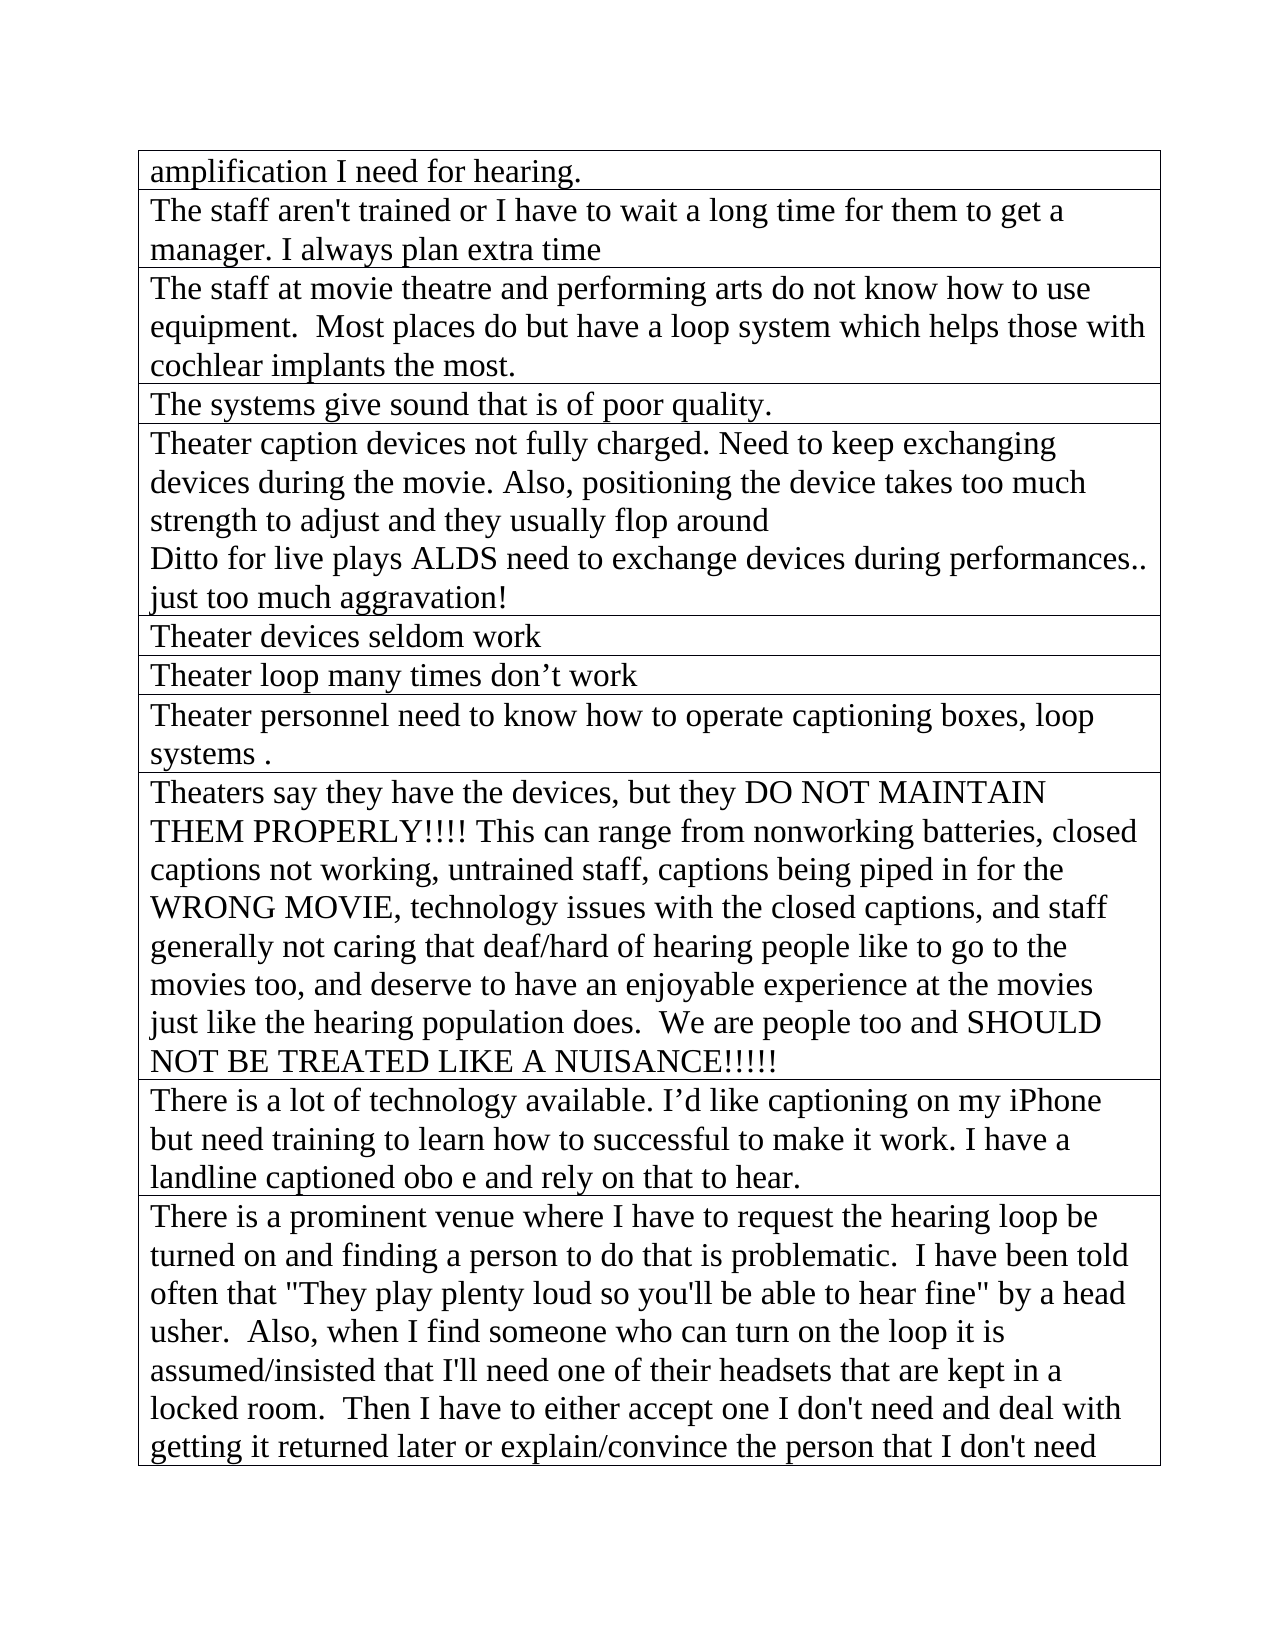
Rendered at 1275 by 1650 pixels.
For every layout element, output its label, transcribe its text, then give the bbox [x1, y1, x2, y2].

table_cell Theater loop many times don’t work [139, 656, 1160, 694]
table_cell Theater personnel need to know how to operate captioning boxes, loop systems . [139, 695, 1160, 772]
table_cell Theaters say they have the devices, but they DO NOT MAINTAIN THEM PROPERLY!!!! This can range from nonworking batteries, closed captions not working, untrained staff, captions being piped in for the WRONG MOVIE, technology issues with the closed captions, and staff generally not caring that deaf/hard of hearing people like to go to the movies too, and deserve to have an enjoyable experience at the movies just like the hearing population does. We are people too and SHOULD NOT BE TREATED LIKE A NUISANCE!!!!! [139, 773, 1160, 1079]
table_cell The staff aren't trained or I have to wait a long time for them to get a manager. I always plan extra time [139, 190, 1160, 267]
table_cell The systems give sound that is of poor quality. [139, 384, 1160, 422]
table_cell There is a prominent venue where I have to request the hearing loop be turned on and finding a person to do that is problematic. I have been told often that "They play plenty loud so you'll be able to hear fine" by a head usher. Also, when I find someone who can turn on the loop it is assumed/insisted that I'll need one of their headsets that are kept in a locked room. Then I have to either accept one I don't need and deal with getting it returned later or explain/convince the person that I don't need [139, 1196, 1160, 1465]
table_cell The staff at movie theatre and performing arts do not know how to use equipment. Most places do but have a loop system which helps those with cochlear implants the most. [139, 268, 1160, 383]
table_cell There is a lot of technology available. I’d like captioning on my iPhone but need training to learn how to successful to make it work. I have a landline captioned obo e and rely on that to hear. [139, 1080, 1160, 1195]
table_cell Theater caption devices not fully charged. Need to keep exchanging devices during the movie. Also, positioning the device takes too much strength to adjust and they usually flop around Ditto for live plays ALDS need to exchange devices during performances.. just too much aggravation! [139, 424, 1160, 615]
table_cell Theater devices seldom work [139, 616, 1160, 654]
table_cell amplification I need for hearing. [139, 151, 1160, 189]
